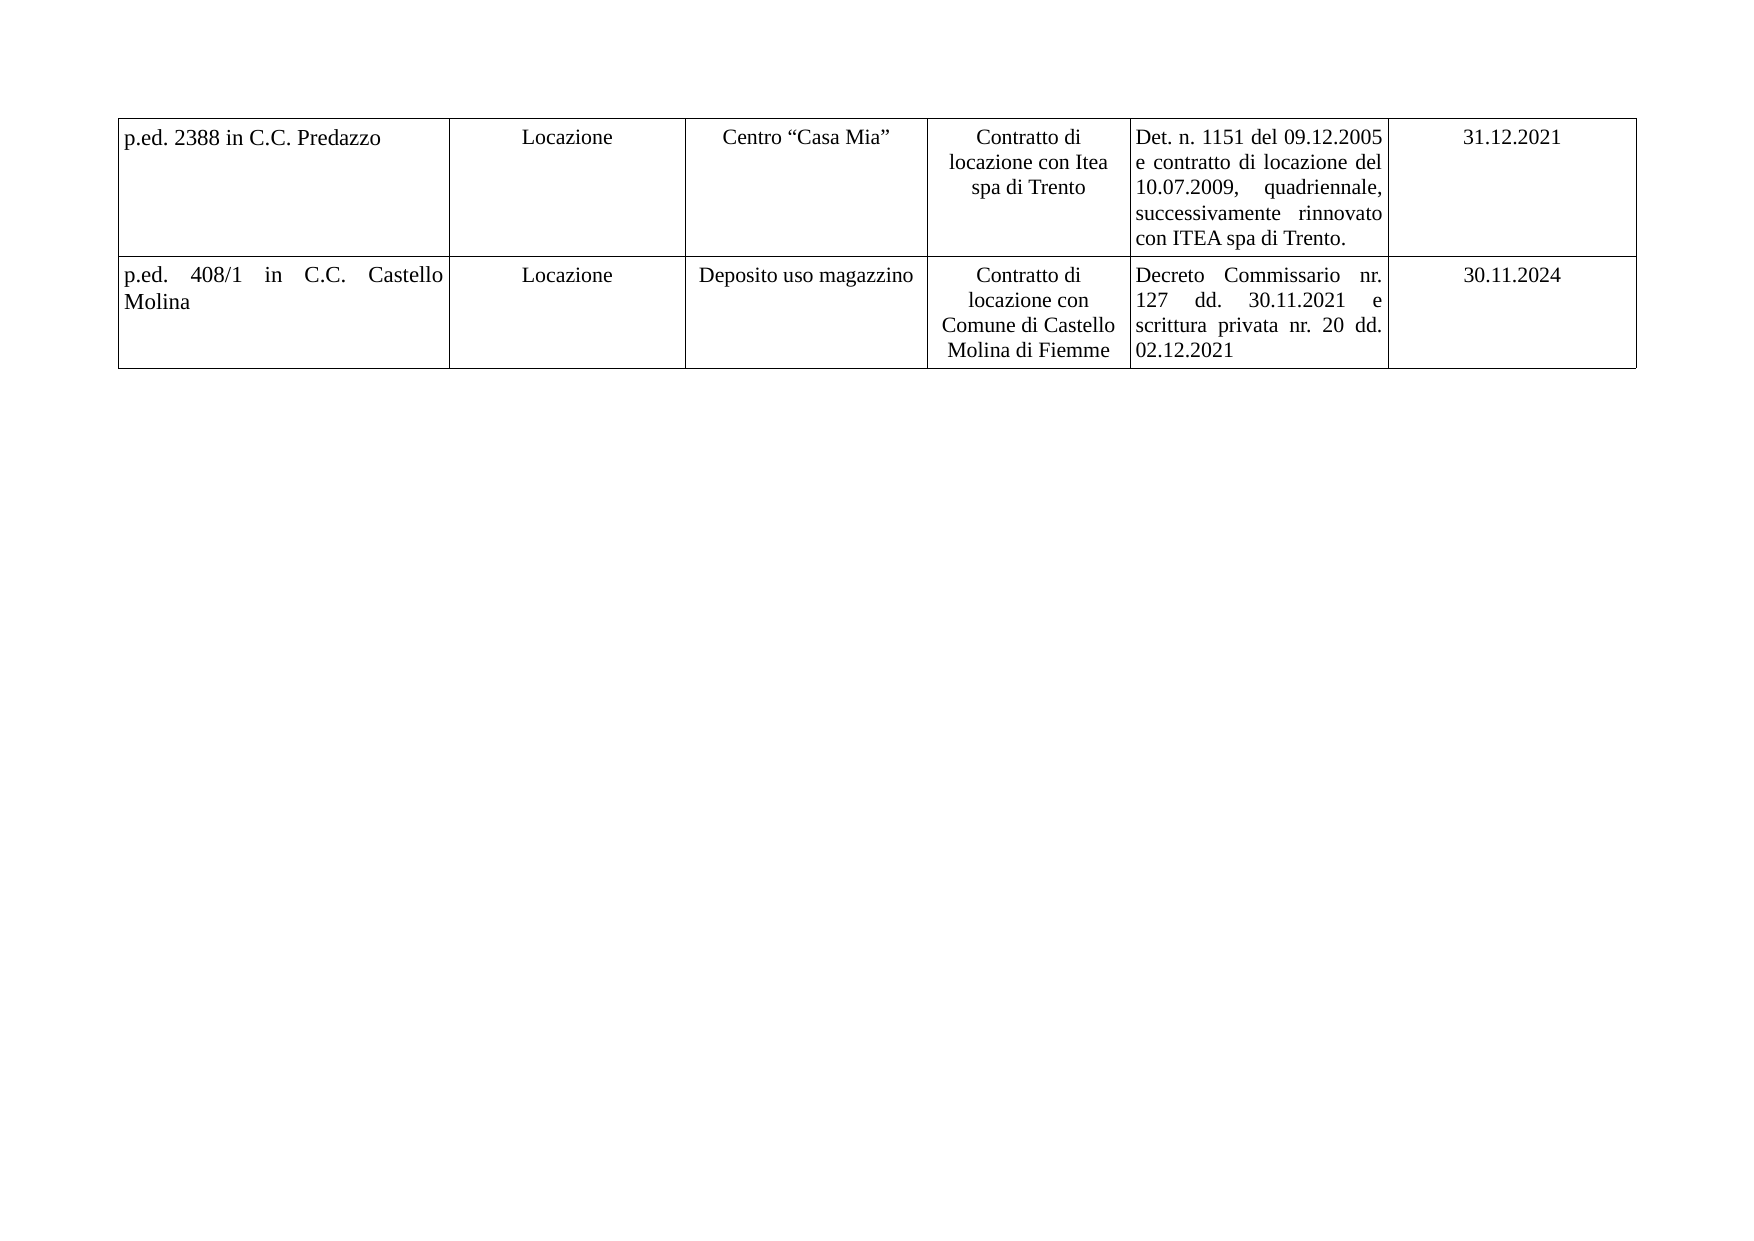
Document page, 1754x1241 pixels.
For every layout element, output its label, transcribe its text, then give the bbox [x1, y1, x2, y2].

table_cell Locazione [450, 119, 685, 256]
table_cell p.ed. 408/1 in C.C. Castello Molina [119, 257, 449, 368]
table_cell Contratto di locazione con Comune di Castello Molina di Fiemme [928, 257, 1130, 368]
table_cell Decreto Commissario nr. 127 dd. 30.11.2021 e scrittura privata nr. 20 dd. 02.12.2021 [1131, 257, 1388, 368]
table_cell Locazione [450, 257, 685, 368]
table_cell Contratto di locazione con Itea spa di Trento [928, 119, 1130, 256]
table_cell Centro “Casa Mia” [686, 119, 927, 256]
table_cell Det. n. 1151 del 09.12.2005 e contratto di locazione del 10.07.2009, quadriennale, successivamente rinnovato con ITEA spa di Trento. [1131, 119, 1388, 256]
table_cell p.ed. 2388 in C.C. Predazzo [119, 119, 449, 256]
table_cell 31.12.2021 [1389, 119, 1636, 256]
table_cell Deposito uso magazzino [686, 257, 927, 368]
table_cell 30.11.2024 [1389, 257, 1636, 368]
